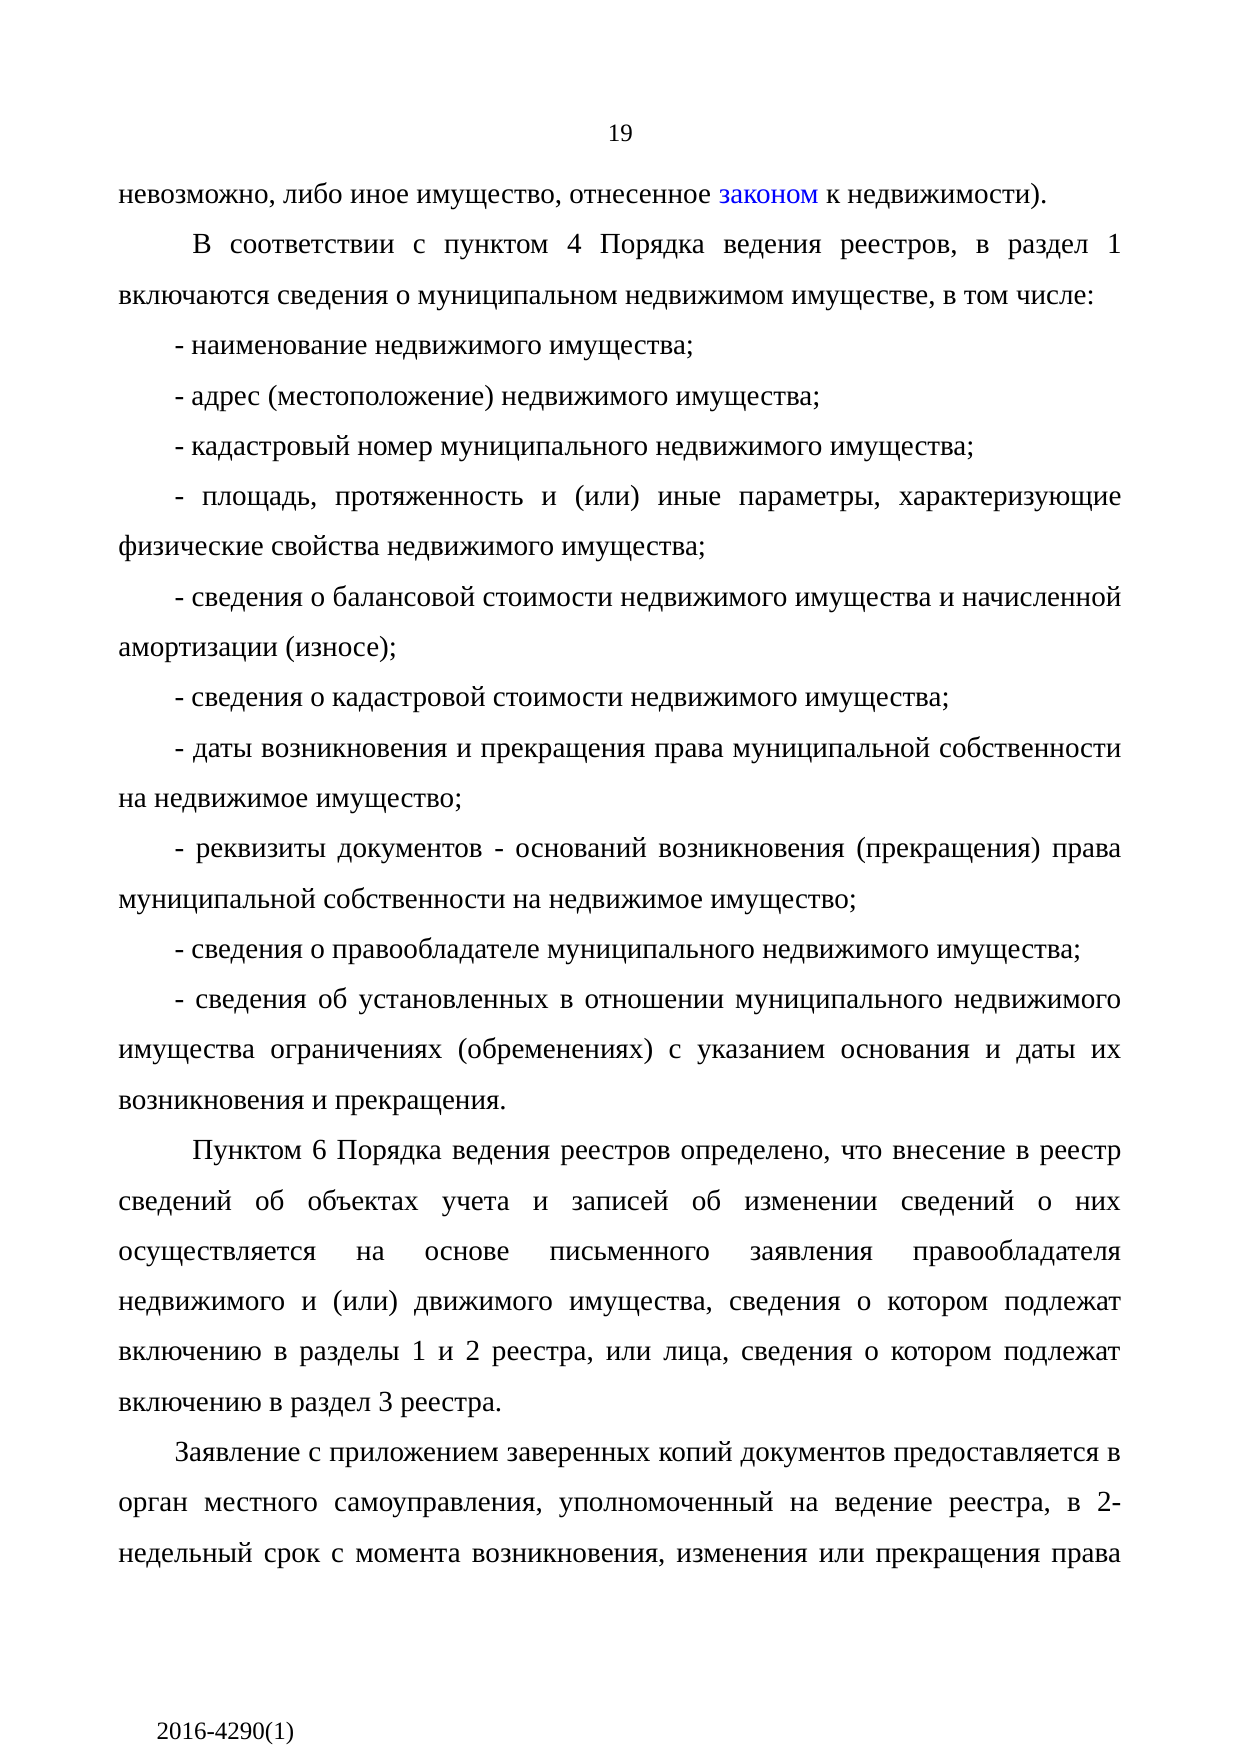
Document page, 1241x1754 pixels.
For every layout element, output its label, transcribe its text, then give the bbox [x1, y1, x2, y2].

text - сведения о кадастровой стоимости недвижимого имущества; [118, 679, 1122, 713]
text - реквизиты документов - оснований возникновения (прекращения) права муниципальной собственности на недвижимое имущество; [118, 830, 1122, 914]
text В соответствии с пунктом 4 Порядка ведения реестров, в раздел 1 включаются сведения о муниципальном недвижимом имуществе, в том числе: [118, 227, 1122, 311]
text невозможно, либо иное имущество, отнесенное законом к недвижимости). [118, 176, 1122, 210]
text - даты возникновения и прекращения права муниципальной собственности на недвижимое имущество; [118, 730, 1122, 814]
text Пунктом 6 Порядка ведения реестров определено, что внесение в реестр сведений об объектах учета и записей об изменении сведений о них осуществляется на основе письменного заявления правообладателя недвижимого и (или) движимого имущества, сведения о котором подлежат включению в разделы 1 и 2 реестра, или лица, сведения о котором подлежат включению в раздел 3 реестра. [118, 1132, 1122, 1417]
text - сведения о балансовой стоимости недвижимого имущества и начисленной амортизации (износе); [118, 579, 1122, 663]
text Заявление с приложением заверенных копий документов предоставляется в орган местного самоуправления, уполномоченный на ведение реестра, в 2-недельный срок с момента возникновения, изменения или прекращения права [118, 1434, 1122, 1568]
text - сведения о правообладателе муниципального недвижимого имущества; [118, 931, 1122, 964]
text - сведения об установленных в отношении муниципального недвижимого имущества ограничениях (обременениях) с указанием основания и даты их возникновения и прекращения. [118, 981, 1122, 1116]
text - кадастровый номер муниципального недвижимого имущества; [118, 428, 1122, 461]
text - площадь, протяженность и (или) иные параметры, характеризующие физические свойства недвижимого имущества; [118, 478, 1122, 562]
text - наименование недвижимого имущества; [118, 327, 1122, 361]
text - адрес (местоположение) недвижимого имущества; [118, 378, 1122, 411]
